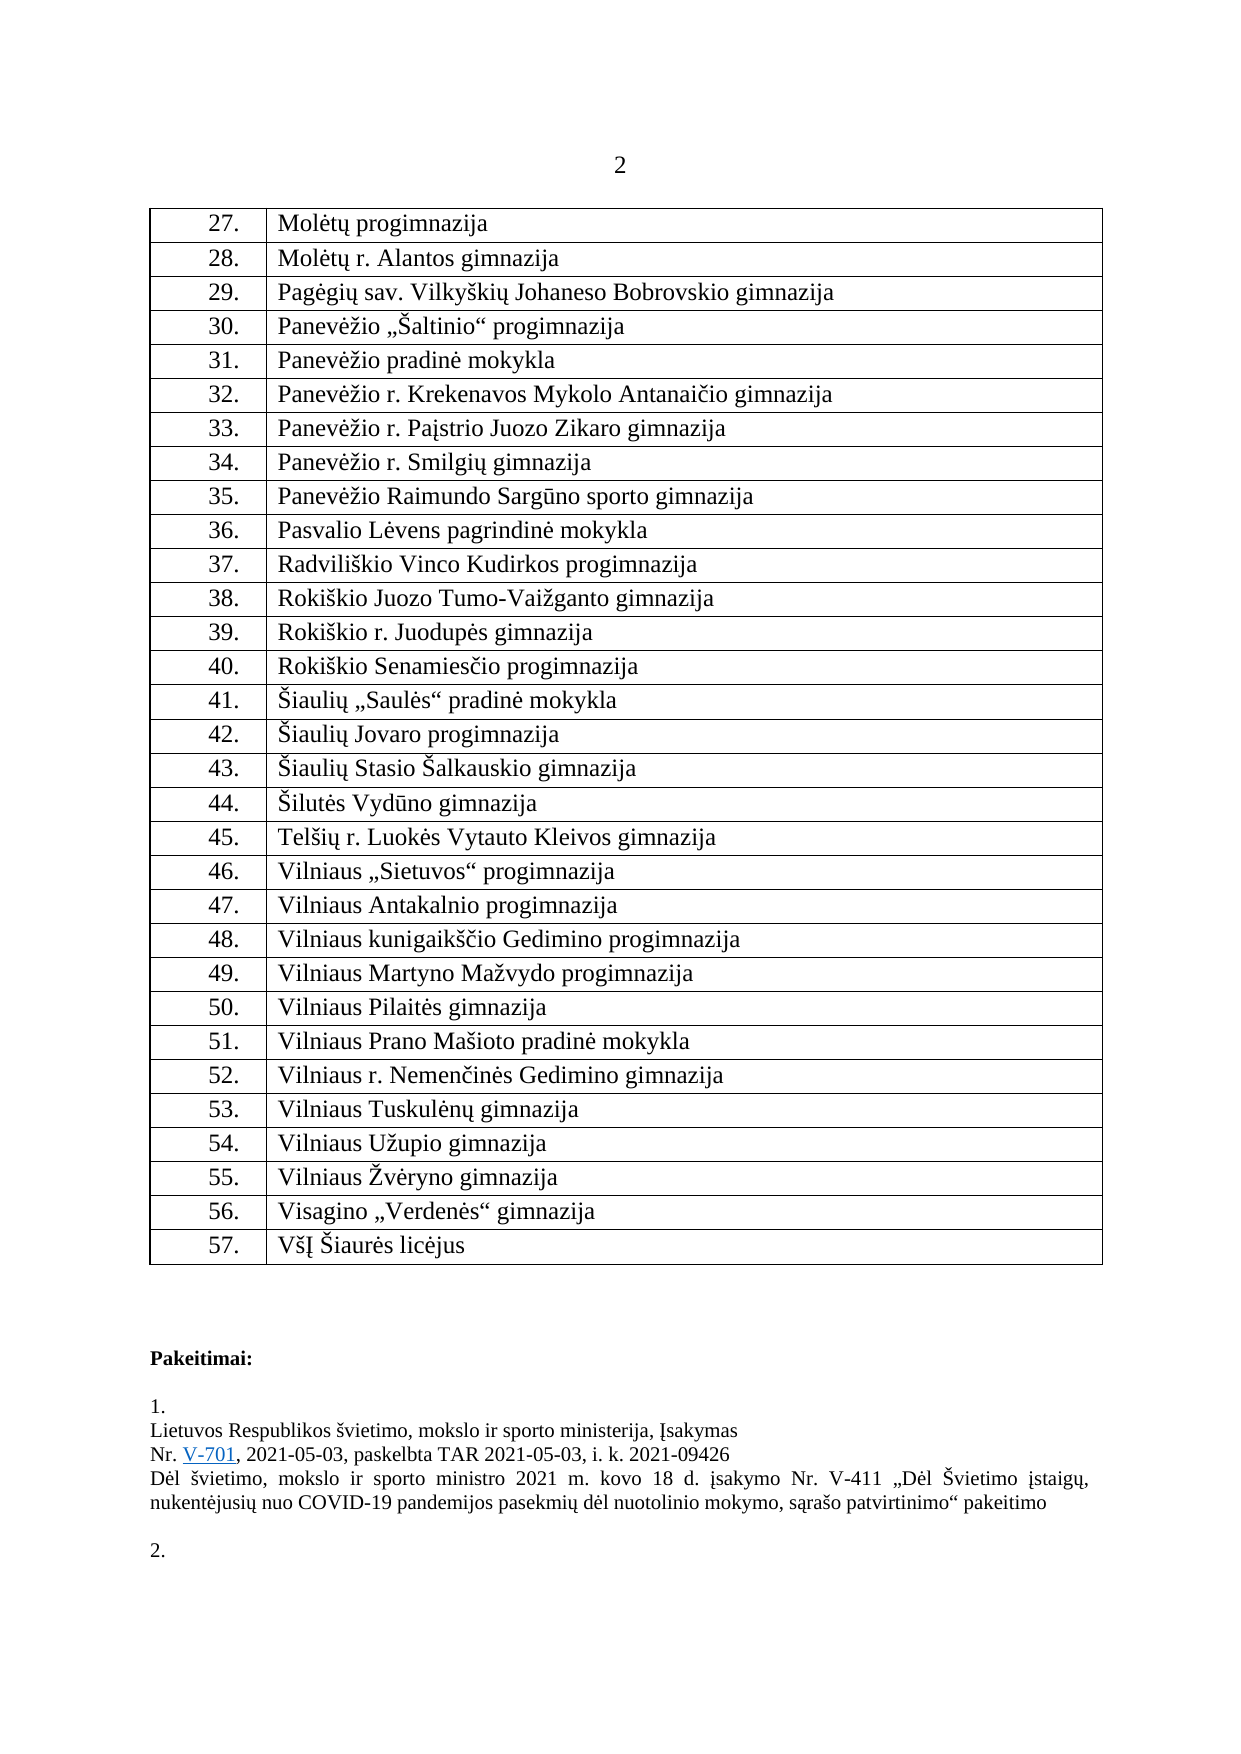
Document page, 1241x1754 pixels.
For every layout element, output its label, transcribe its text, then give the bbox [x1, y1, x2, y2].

table_cell Molėtų r. Alantos gimnazija [267, 243, 1102, 276]
table_cell 45. [151, 822, 266, 855]
table_cell 28. [151, 243, 266, 276]
table_cell Panevėžio r. Smilgių gimnazija [267, 447, 1102, 480]
table_cell Šilutės Vydūno gimnazija [267, 788, 1102, 821]
table_cell 41. [151, 685, 266, 718]
table_cell 33. [151, 413, 266, 446]
table_cell Panevėžio pradinė mokykla [267, 345, 1102, 378]
table_cell 52. [151, 1060, 266, 1093]
table_cell 38. [151, 583, 266, 616]
text Lietuvos Respublikos švietimo, mokslo ir sporto ministerija, Įsakymas [150, 1418, 1090, 1442]
table_cell Šiaulių „Saulės“ pradinė mokykla [267, 685, 1102, 718]
table_cell Vilniaus „Sietuvos“ progimnazija [267, 856, 1102, 889]
text 2. [150, 1538, 1090, 1562]
table_cell 44. [151, 788, 266, 821]
table_cell 31. [151, 345, 266, 378]
table_cell Panevėžio „Šaltinio“ progimnazija [267, 311, 1102, 344]
table_cell Vilniaus Tuskulėnų gimnazija [267, 1094, 1102, 1127]
table_cell 29. [151, 277, 266, 310]
table_cell 49. [151, 958, 266, 991]
table_cell 32. [151, 379, 266, 412]
table_cell Vilniaus Martyno Mažvydo progimnazija [267, 958, 1102, 991]
table_cell Panevėžio r. Krekenavos Mykolo Antanaičio gimnazija [267, 379, 1102, 412]
table_cell Vilniaus kunigaikščio Gedimino progimnazija [267, 924, 1102, 957]
table_cell Pagėgių sav. Vilkyškių Johaneso Bobrovskio gimnazija [267, 277, 1102, 310]
table_cell Radviliškio Vinco Kudirkos progimnazija [267, 549, 1102, 582]
text Pakeitimai: [150, 1346, 1090, 1370]
table_cell Šiaulių Jovaro progimnazija [267, 720, 1102, 752]
table_cell 43. [151, 754, 266, 787]
table_cell Rokiškio Juozo Tumo-Vaižganto gimnazija [267, 583, 1102, 616]
table_cell 57. [151, 1230, 266, 1263]
table_cell 53. [151, 1094, 266, 1127]
table_cell Rokiškio r. Juodupės gimnazija [267, 617, 1102, 650]
table_cell Panevėžio Raimundo Sargūno sporto gimnazija [267, 481, 1102, 514]
table_cell 56. [151, 1196, 266, 1229]
table_cell 54. [151, 1128, 266, 1161]
table_cell 42. [151, 720, 266, 752]
table_cell 36. [151, 515, 266, 548]
table_cell Visagino „Verdenės“ gimnazija [267, 1196, 1102, 1229]
text Nr. V-701, 2021-05-03, paskelbta TAR 2021-05-03, i. k. 2021-09426 [150, 1442, 1090, 1466]
table_cell 37. [151, 549, 266, 582]
table_cell 50. [151, 992, 266, 1025]
table_cell 27. [151, 209, 266, 242]
table_cell 40. [151, 651, 266, 684]
table_cell 34. [151, 447, 266, 480]
table_cell Vilniaus Užupio gimnazija [267, 1128, 1102, 1161]
table_cell 55. [151, 1162, 266, 1195]
table_cell 39. [151, 617, 266, 650]
text Dėl švietimo, mokslo ir sporto ministro 2021 m. kovo 18 d. įsakymo Nr. V-411 „Dėl Švietimo įstaigų, nukentėjusių nuo COVID-19 pandemijos pasekmių dėl nuotolinio mokymo, sąrašo patvirtinimo“ pakeitimo [150, 1466, 1090, 1514]
table_cell Telšių r. Luokės Vytauto Kleivos gimnazija [267, 822, 1102, 855]
table_cell Vilniaus Žvėryno gimnazija [267, 1162, 1102, 1195]
table_cell Vilniaus Pilaitės gimnazija [267, 992, 1102, 1025]
table_cell VšĮ Šiaurės licėjus [267, 1230, 1102, 1263]
table_cell Rokiškio Senamiesčio progimnazija [267, 651, 1102, 684]
table_cell Vilniaus Antakalnio progimnazija [267, 890, 1102, 923]
table_cell 51. [151, 1026, 266, 1059]
table_cell Pasvalio Lėvens pagrindinė mokykla [267, 515, 1102, 548]
table_cell Panevėžio r. Paįstrio Juozo Zikaro gimnazija [267, 413, 1102, 446]
text 1. [150, 1394, 1090, 1418]
table_cell 46. [151, 856, 266, 889]
table_cell 30. [151, 311, 266, 344]
table_cell 48. [151, 924, 266, 957]
table_cell Molėtų progimnazija [267, 209, 1102, 242]
table_cell Vilniaus Prano Mašioto pradinė mokykla [267, 1026, 1102, 1059]
table_cell 47. [151, 890, 266, 923]
table_cell 35. [151, 481, 266, 514]
table_cell Vilniaus r. Nemenčinės Gedimino gimnazija [267, 1060, 1102, 1093]
table_cell Šiaulių Stasio Šalkauskio gimnazija [267, 754, 1102, 787]
